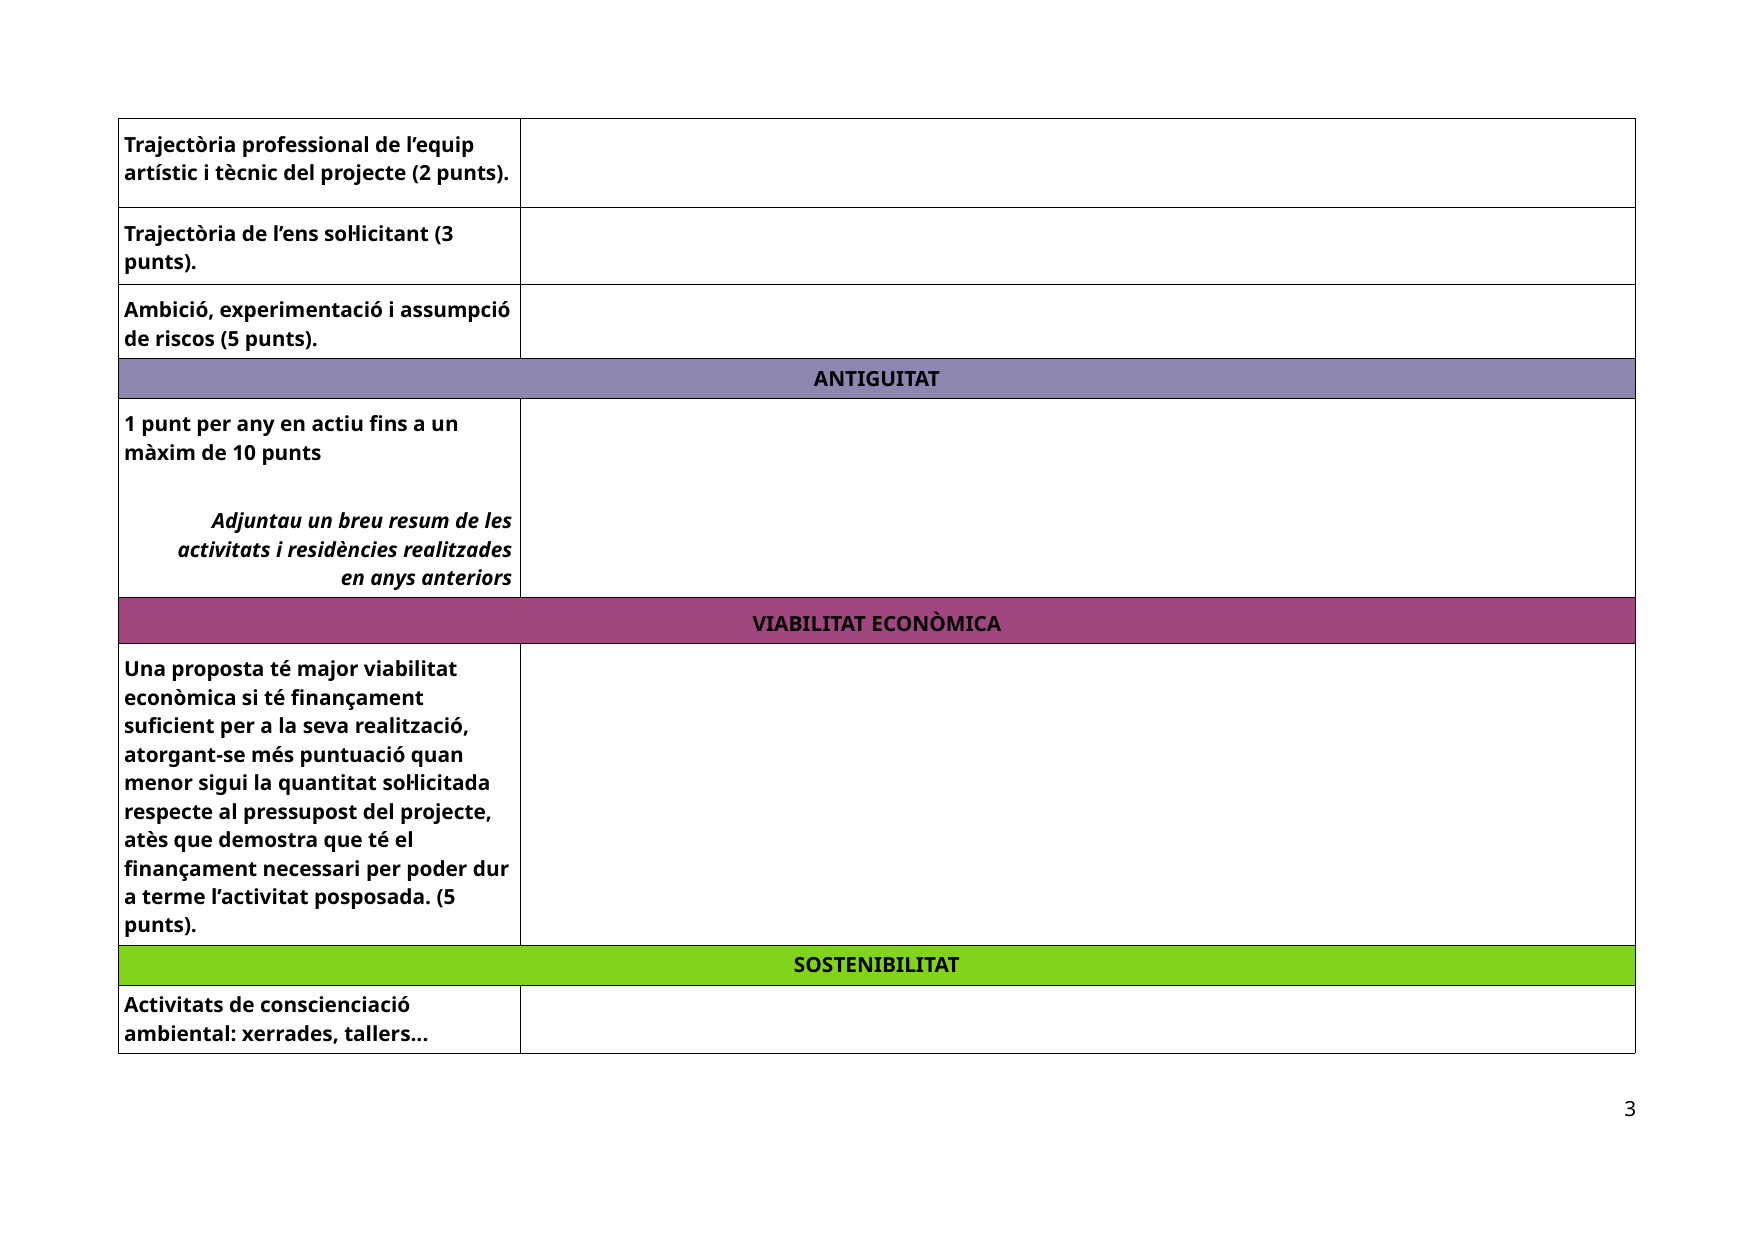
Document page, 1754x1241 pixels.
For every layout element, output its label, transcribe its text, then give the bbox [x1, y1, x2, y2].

table_cell ANTIGUITAT [119, 359, 1635, 398]
table_cell [521, 986, 1635, 1053]
table_cell 1 punt per any en actiu fins a un màxim de 10 punts Adjuntau un breu resum de les activitats i residències realitzades en anys anteriors [119, 399, 520, 597]
table_cell [521, 399, 1635, 597]
table_cell Una proposta té major viabilitat econòmica si té finançament suficient per a la seva realització, atorgant-se més puntuació quan menor sigui la quantitat sol·licitada respecte al pressupost del projecte, atès que demostra que té el finançament necessari per poder dur a terme l’activitat posposada. (5 punts). [119, 644, 520, 945]
table_cell VIABILITAT ECONÒMICA [119, 598, 1635, 643]
table_cell [521, 644, 1635, 945]
table_cell [521, 208, 1635, 284]
table_cell Trajectòria de l’ens sol·licitant (3 punts). [119, 208, 520, 284]
table_cell [521, 119, 1635, 207]
table_cell Activitats de conscienciació ambiental: xerrades, tallers... [119, 986, 520, 1053]
table_cell Trajectòria professional de l’equip artístic i tècnic del projecte (2 punts). [119, 119, 520, 207]
table_cell SOSTENIBILITAT [119, 946, 1635, 985]
table_cell Ambició, experimentació i assumpció de riscos (5 punts). [119, 285, 520, 358]
table_cell [521, 285, 1635, 358]
